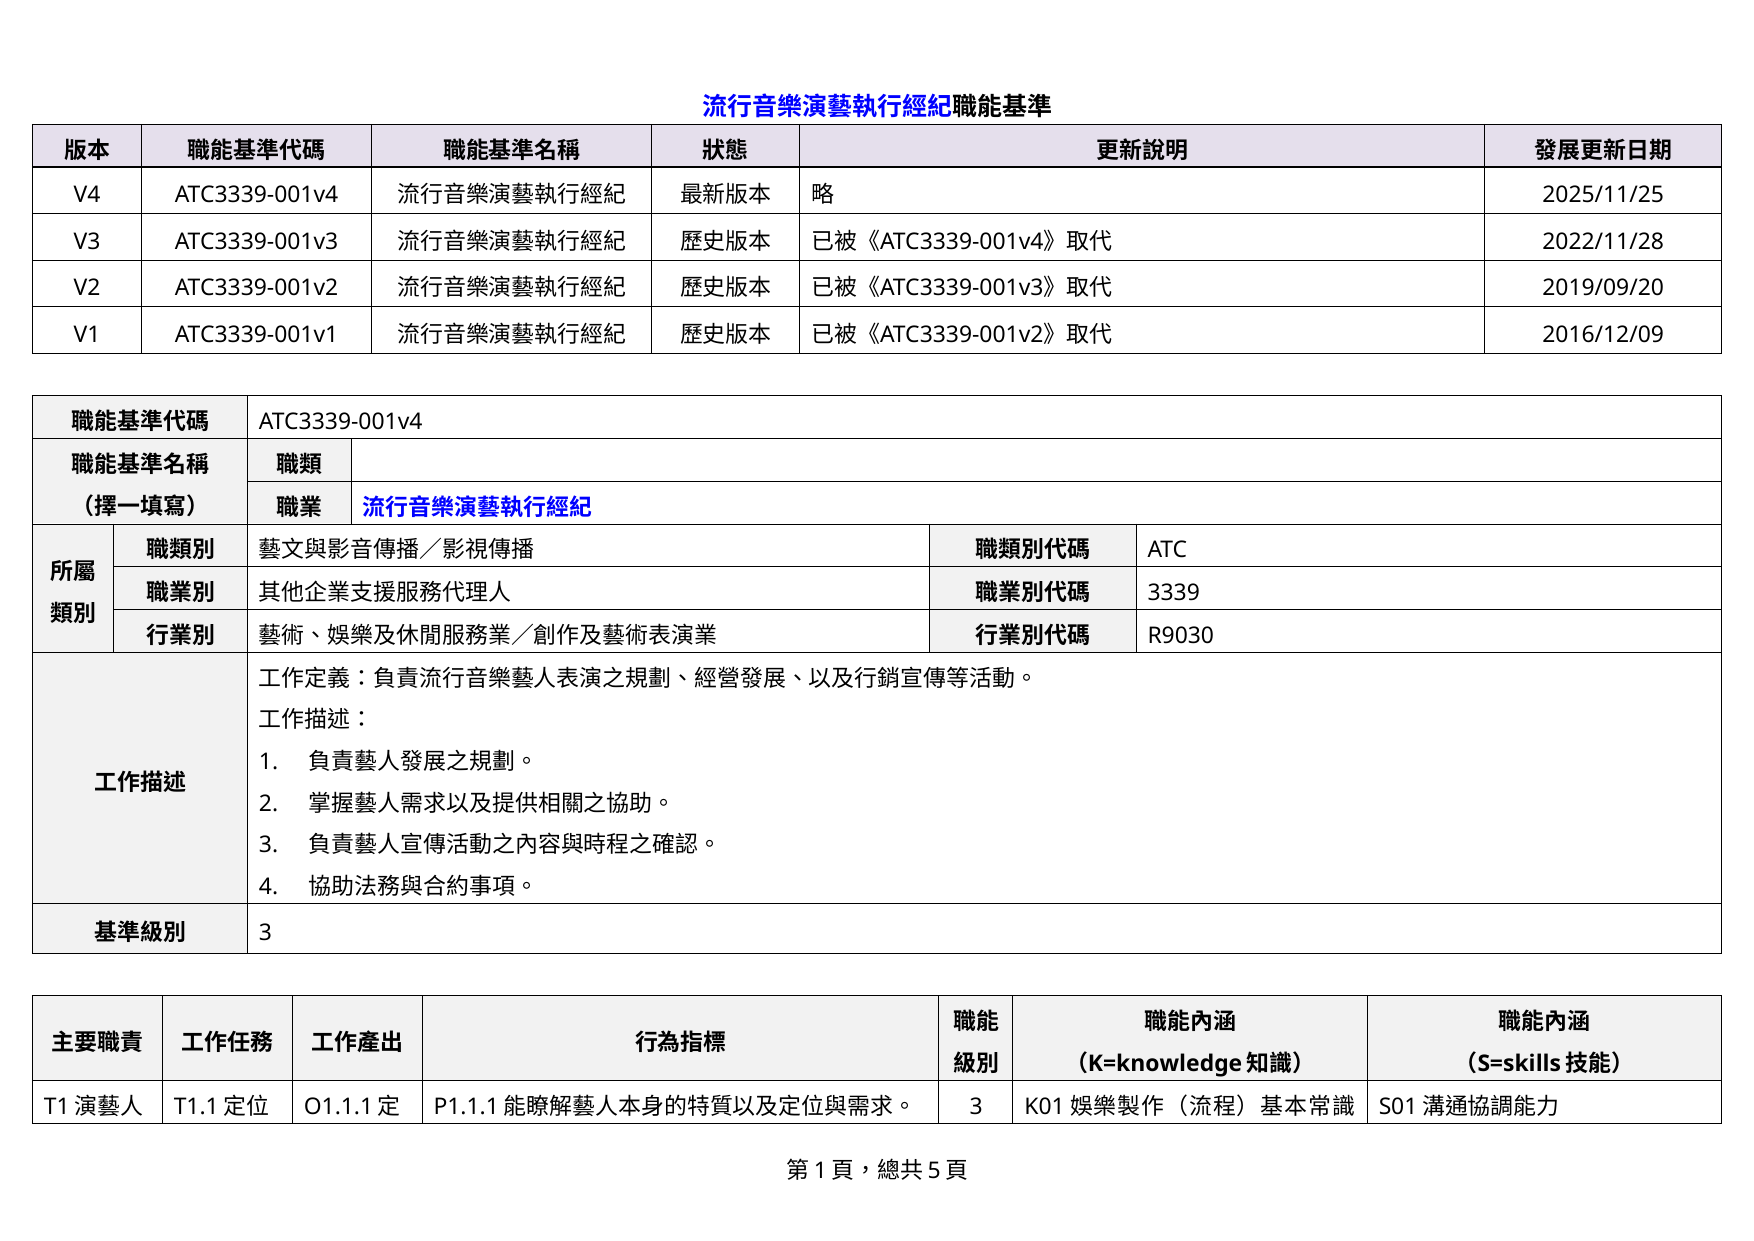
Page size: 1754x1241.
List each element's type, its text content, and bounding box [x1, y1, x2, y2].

table_cell 流行音樂演藝執行經紀 [372, 214, 651, 259]
table_cell 已被《ATC3339-001v2》取代 [800, 307, 1484, 353]
table_header 主要職責 [33, 996, 162, 1080]
table_cell V2 [33, 261, 141, 306]
table_cell T1演藝人 [33, 1081, 162, 1122]
table_cell 行業別代碼 [930, 610, 1136, 652]
table_cell ATC3339-001v3 [142, 214, 371, 259]
table_cell 流行音樂演藝執行經紀 [372, 261, 651, 306]
table_cell 歷史版本 [652, 214, 799, 259]
table_header 職能級別 [939, 996, 1012, 1080]
table_cell 3339 [1137, 567, 1721, 609]
table_cell 職業 [248, 482, 351, 523]
table_cell 職類別代碼 [930, 525, 1136, 566]
table_header 職能基準代碼 [142, 125, 371, 166]
table_cell 職能基準名稱 （擇一填寫） [33, 439, 247, 523]
table_cell 藝術、娛樂及休閒服務業／創作及藝術表演業 [248, 610, 929, 652]
table_cell 工作描述 [33, 653, 247, 903]
table_cell R9030 [1137, 610, 1721, 652]
table_cell 職類 [248, 439, 351, 481]
table_cell 工作定義：負責流行音樂藝人表演之規劃、經營發展、以及行銷宣傳等活動。 工作描述： 負責藝人發展之規劃。 掌握藝人需求以及提供相關之協助。 負責藝人宣傳活動之內容與時程之確認。 協助法務與合約事項。 [248, 653, 1721, 903]
table_header 職能基準名稱 [372, 125, 651, 166]
table_cell 所屬類別 [33, 525, 113, 652]
table_cell 3 [939, 1081, 1012, 1122]
table_cell 藝文與影音傳播／影視傳播 [248, 525, 929, 566]
table_cell 2022/11/28 [1485, 214, 1721, 259]
table_cell 已被《ATC3339-001v3》取代 [800, 261, 1484, 306]
table_cell V4 [33, 168, 141, 213]
table_cell 歷史版本 [652, 307, 799, 353]
table_cell 職類別 [114, 525, 247, 566]
table_header 狀態 [652, 125, 799, 166]
table_cell [352, 439, 1721, 481]
table_cell 2019/09/20 [1485, 261, 1721, 306]
table_cell 流行音樂演藝執行經紀 [372, 168, 651, 213]
table_cell 流行音樂演藝執行經紀 [372, 307, 651, 353]
table_cell 最新版本 [652, 168, 799, 213]
table_header 職能內涵 （K=knowledge知識） [1013, 996, 1367, 1080]
table_cell 職業別 [114, 567, 247, 609]
table_cell 2016/12/09 [1485, 307, 1721, 353]
table_cell O1.1.1定 [293, 1081, 422, 1122]
table_cell 基準級別 [33, 904, 247, 953]
table_cell V3 [33, 214, 141, 259]
table_cell 其他企業支援服務代理人 [248, 567, 929, 609]
table_cell 2025/11/25 [1485, 168, 1721, 213]
table_cell T1.1定位 [163, 1081, 292, 1122]
table_header ATC3339-001v4 [248, 396, 1721, 438]
table_cell P1.1.1能瞭解藝人本身的特質以及定位與需求。 [423, 1081, 938, 1122]
table_header 工作產出 [293, 996, 422, 1080]
table_cell ATC3339-001v4 [142, 168, 371, 213]
table_cell 已被《ATC3339-001v4》取代 [800, 214, 1484, 259]
table_cell K01娛樂製作（流程）基本常識 [1013, 1081, 1367, 1122]
table_header 版本 [33, 125, 141, 166]
table_header 更新說明 [800, 125, 1484, 166]
table_cell ATC3339-001v2 [142, 261, 371, 306]
table_cell 3 [248, 904, 1721, 953]
table_cell 歷史版本 [652, 261, 799, 306]
table_cell S01溝通協調能力 [1368, 1081, 1721, 1122]
table_header 職能內涵 （S=skills技能） [1368, 996, 1721, 1080]
table_header 工作任務 [163, 996, 292, 1080]
table_cell V1 [33, 307, 141, 353]
table_cell 流行音樂演藝執行經紀 [352, 482, 1721, 523]
text 流行音樂演藝執行經紀職能基準 [59, 82, 1695, 124]
table_cell 行業別 [114, 610, 247, 652]
table_header 職能基準代碼 [33, 396, 247, 438]
table_header 行為指標 [423, 996, 938, 1080]
table_cell ATC [1137, 525, 1721, 566]
table_cell 略 [800, 168, 1484, 213]
table_cell 職業別代碼 [930, 567, 1136, 609]
table_header 發展更新日期 [1485, 125, 1721, 166]
table_cell ATC3339-001v1 [142, 307, 371, 353]
